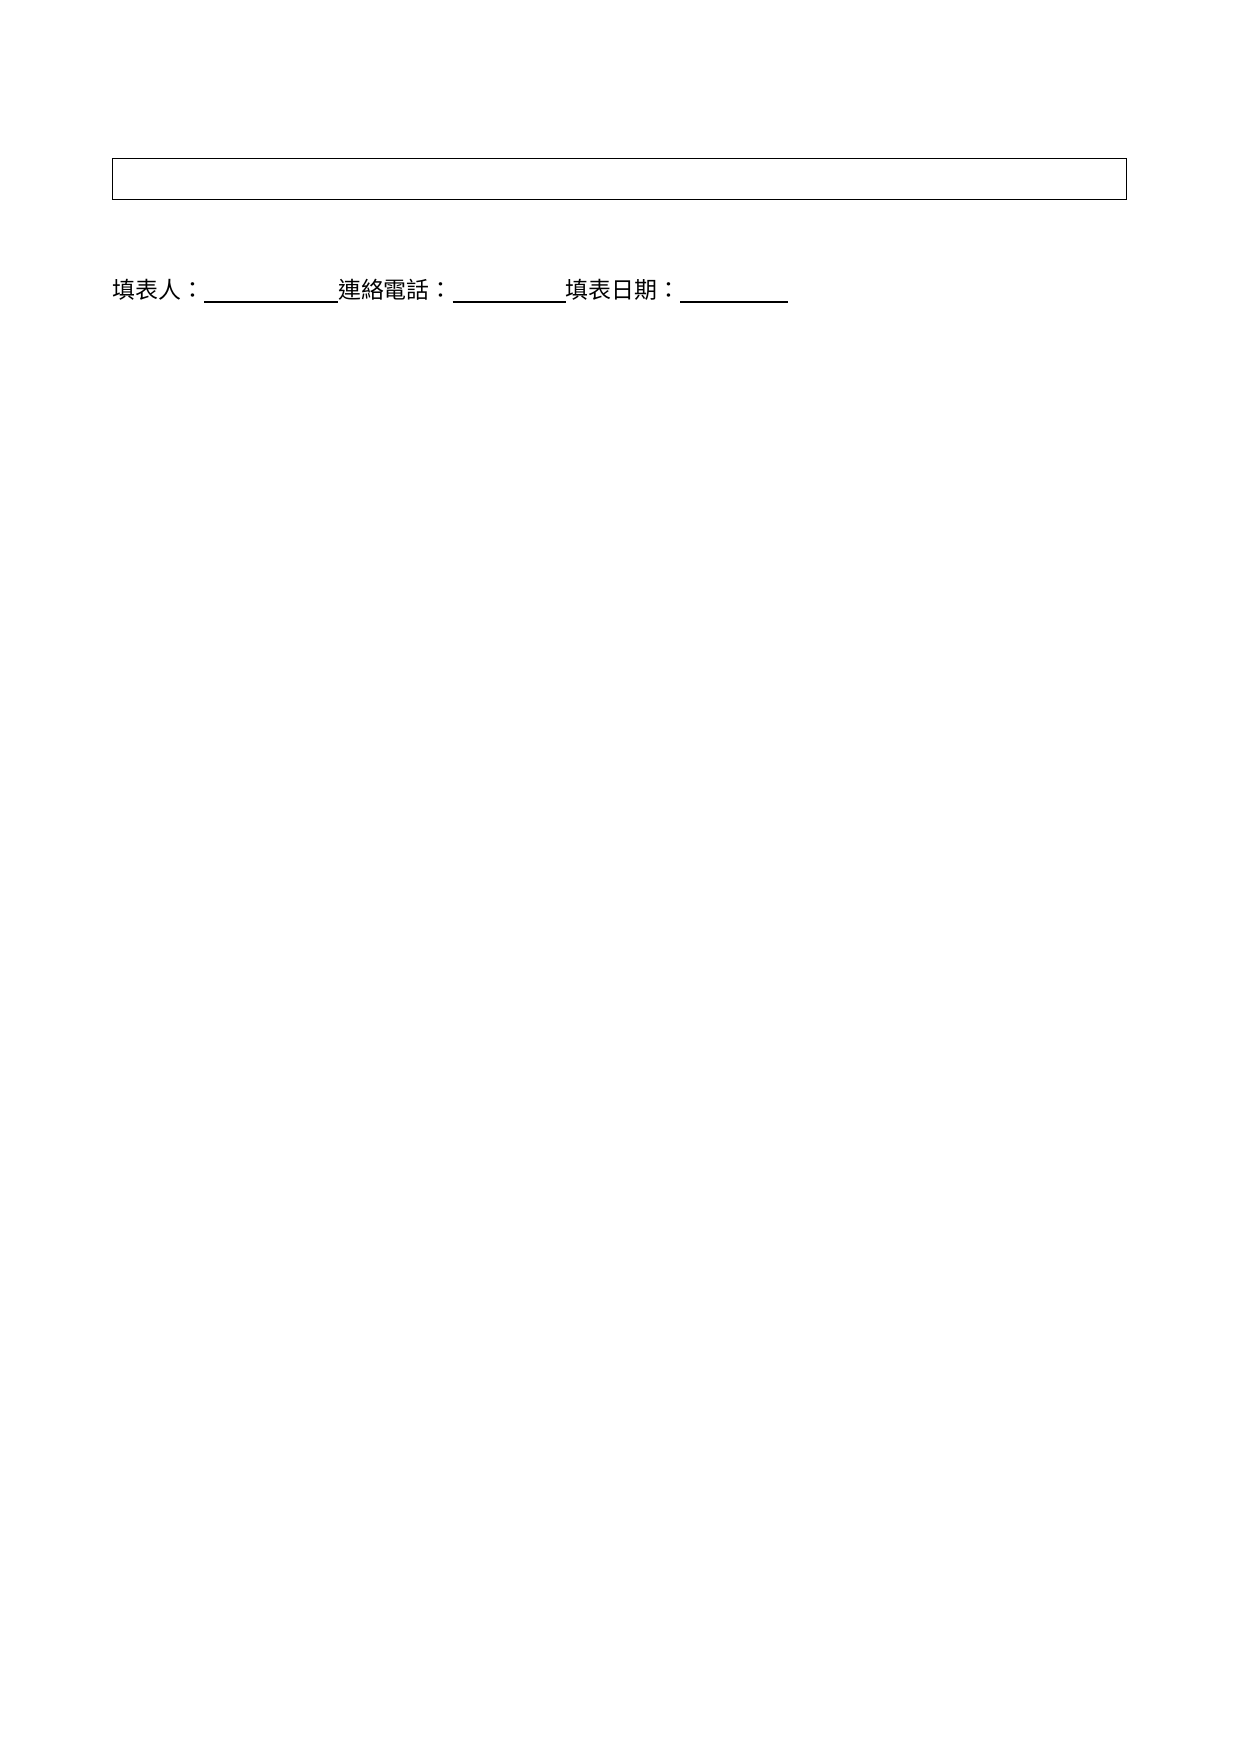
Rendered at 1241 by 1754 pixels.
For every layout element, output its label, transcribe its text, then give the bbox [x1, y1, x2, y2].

text 填表人： 連絡電話： 填表日期： [112, 272, 1128, 306]
table_cell [113, 159, 1126, 199]
